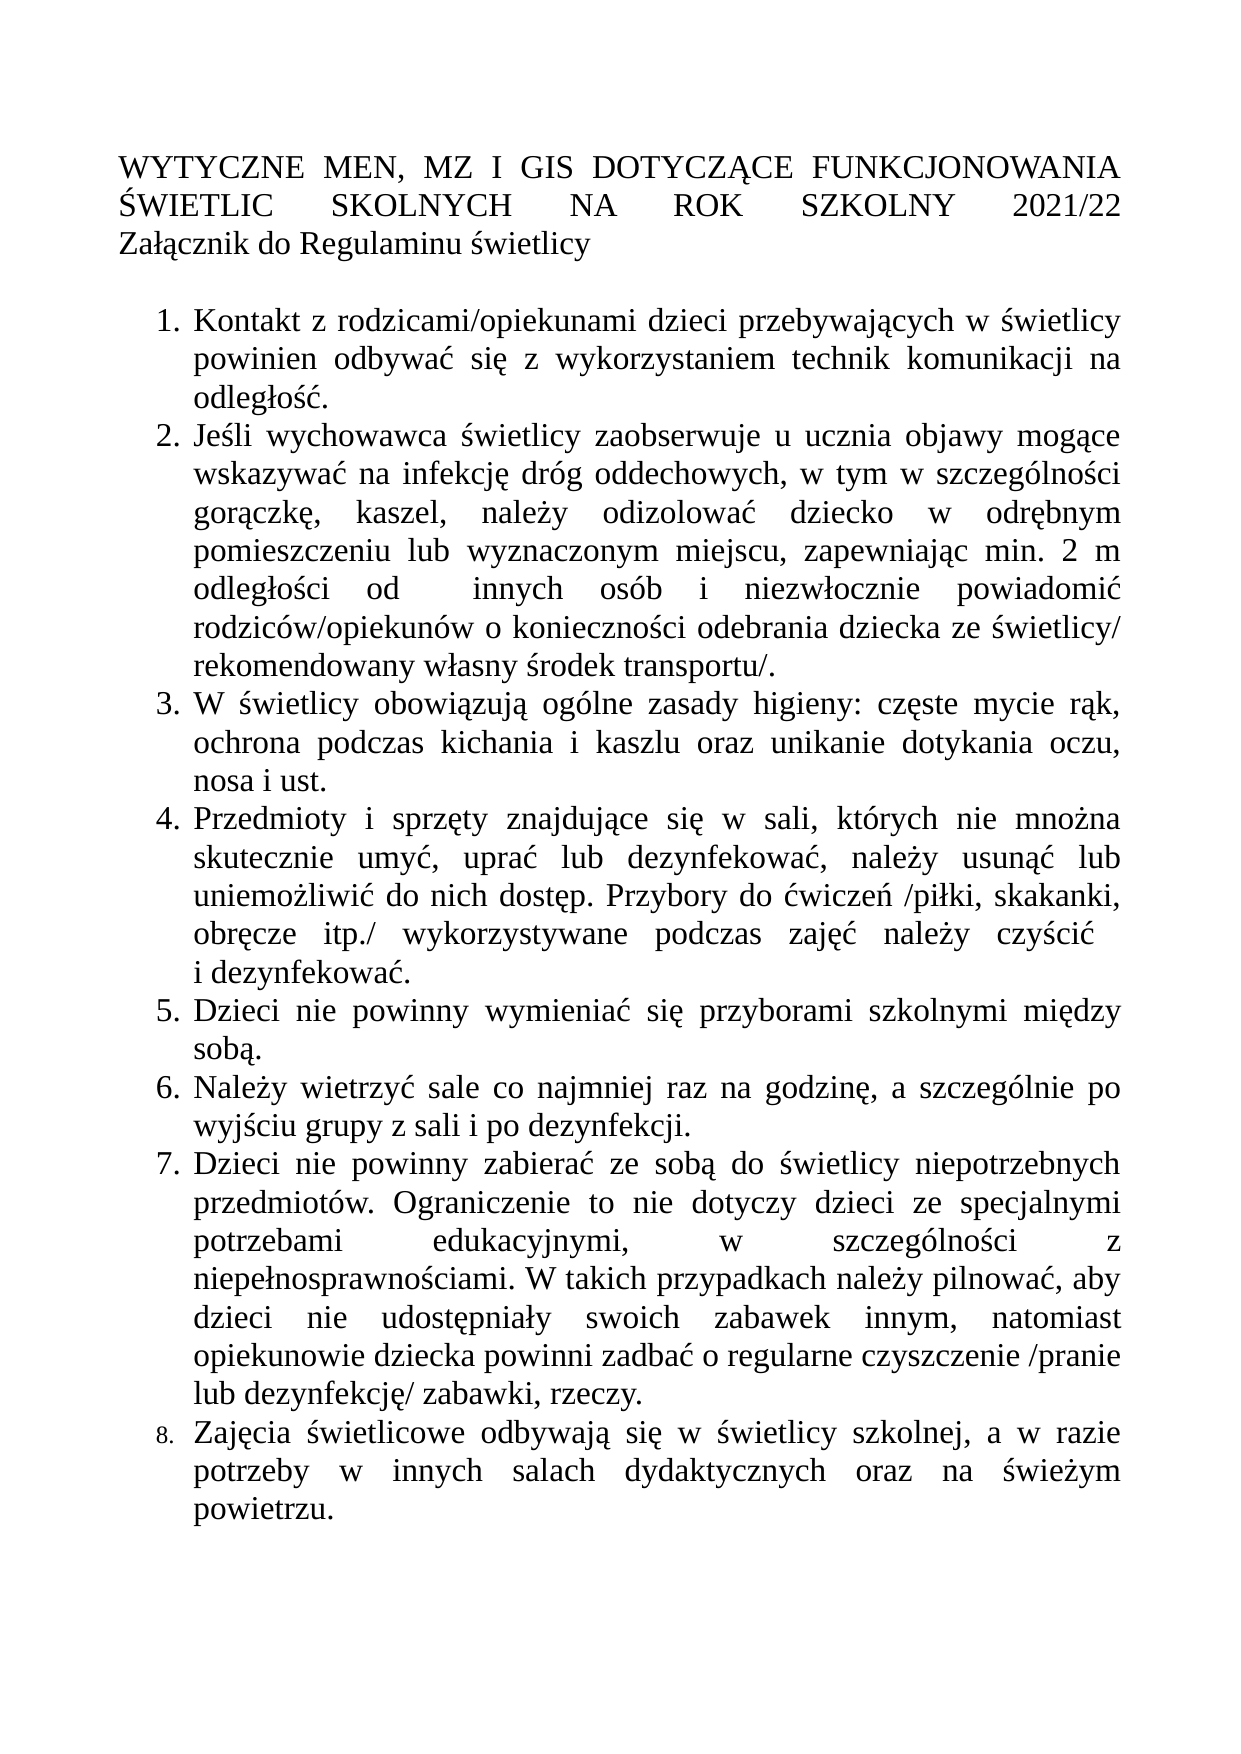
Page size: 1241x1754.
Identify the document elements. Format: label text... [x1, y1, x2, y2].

list Jeśli wychowawca świetlicy zaobserwuje u ucznia objawy mogące wskazywać na infekcję dróg oddechowych, w tym w szczególności gorączkę, kaszel, należy odizolować dziecko w odrębnym pomieszczeniu lub wyznaczonym miejscu, zapewniając min. 2 m odległości od innych osób i niezwłocznie powiadomić rodziców/opiekunów o konieczności odebrania dziecka ze świetlicy/ rekomendowany własny środek transportu/. [156, 415, 1122, 683]
list W świetlicy obowiązują ogólne zasady higieny: częste mycie rąk, ochrona podczas kichania i kaszlu oraz unikanie dotykania oczu, nosa i ust. [156, 683, 1122, 798]
list Należy wietrzyć sale co najmniej raz na godzinę, a szczególnie po wyjściu grupy z sali i po dezynfekcji. [156, 1067, 1122, 1143]
list Dzieci nie powinny wymieniać się przyborami szkolnymi między sobą. [156, 990, 1122, 1067]
text WYTYCZNE MEN, MZ I GIS DOTYCZĄCE FUNKCJONOWANIA ŚWIETLIC SKOLNYCH NA ROK SZKOLNY 2021/22 Załącznik do Regulaminu świetlicy [118, 147, 1122, 262]
list Kontakt z rodzicami/opiekunami dzieci przebywających w świetlicy powinien odbywać się z wykorzystaniem technik komunikacji na odległość. [156, 300, 1122, 415]
list Dzieci nie powinny zabierać ze sobą do świetlicy niepotrzebnych przedmiotów. Ograniczenie to nie dotyczy dzieci ze specjalnymi potrzebami edukacyjnymi, w szczególności z niepełnosprawnościami. W takich przypadkach należy pilnować, aby dzieci nie udostępniały swoich zabawek innym, natomiast opiekunowie dziecka powinni zadbać o regularne czyszczenie /pranie lub dezynfekcję/ zabawki, rzeczy. [156, 1143, 1122, 1412]
list Przedmioty i sprzęty znajdujące się w sali, których nie mnożna skutecznie umyć, uprać lub dezynfekować, należy usunąć lub uniemożliwić do nich dostęp. Przybory do ćwiczeń /piłki, skakanki, obręcze itp./ wykorzystywane podczas zajęć należy czyścić i dezynfekować. [156, 798, 1122, 990]
list Zajęcia świetlicowe odbywają się w świetlicy szkolnej, a w razie potrzeby w innych salach dydaktycznych oraz na świeżym powietrzu. [156, 1412, 1122, 1527]
